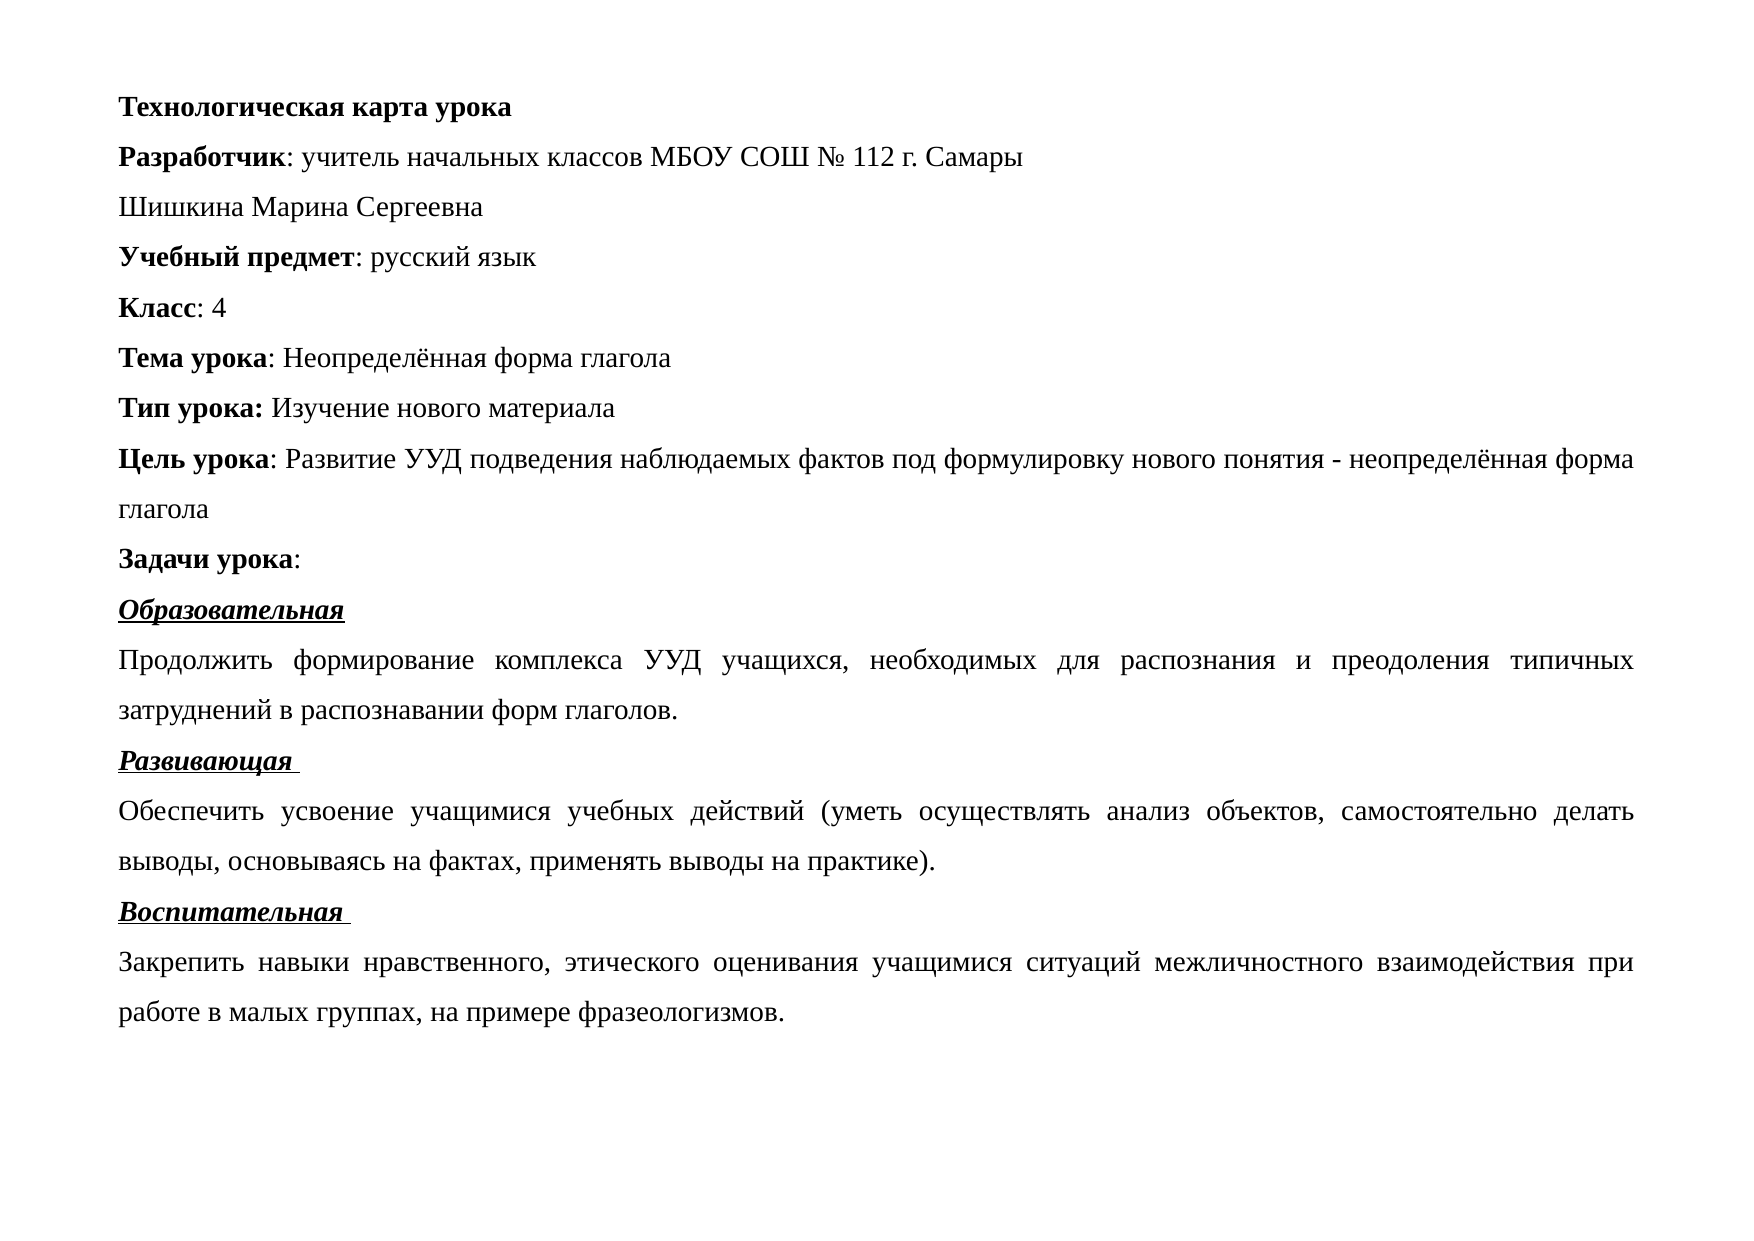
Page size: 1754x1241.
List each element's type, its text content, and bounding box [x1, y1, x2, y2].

text Воспитательная [118, 894, 1636, 927]
text Продолжить формирование комплекса УУД учащихся, необходимых для распознания и преодоления типичных затруднений в распознавании форм глаголов. [118, 642, 1636, 726]
text Закрепить навыки нравственного, этического оценивания учащимися ситуаций межличностного взаимодействия при работе в малых группах, на примере фразеологизмов. [118, 944, 1636, 1028]
text Тип урока: Изучение нового материала [118, 391, 1636, 424]
text Образовательная [118, 592, 1636, 625]
text Класс: 4 [118, 290, 1636, 323]
text Учебный предмет: русский язык [118, 239, 1636, 273]
text Технологическая карта урока [118, 89, 1636, 122]
text Разработчик: учитель начальных классов МБОУ СОШ № 112 г. Самары [118, 139, 1636, 172]
text Тема урока: Неопределённая форма глагола [118, 340, 1636, 374]
text Развивающая [118, 743, 1636, 776]
text Шишкина Марина Сергеевна [118, 189, 1636, 223]
text Цель урока: Развитие УУД подведения наблюдаемых фактов под формулировку нового понятия - неопределённая форма глагола [118, 441, 1636, 525]
text Задачи урока: [118, 541, 1636, 575]
text Обеспечить усвоение учащимися учебных действий (уметь осуществлять анализ объектов, самостоятельно делать выводы, основываясь на фактах, применять выводы на практике). [118, 793, 1636, 877]
